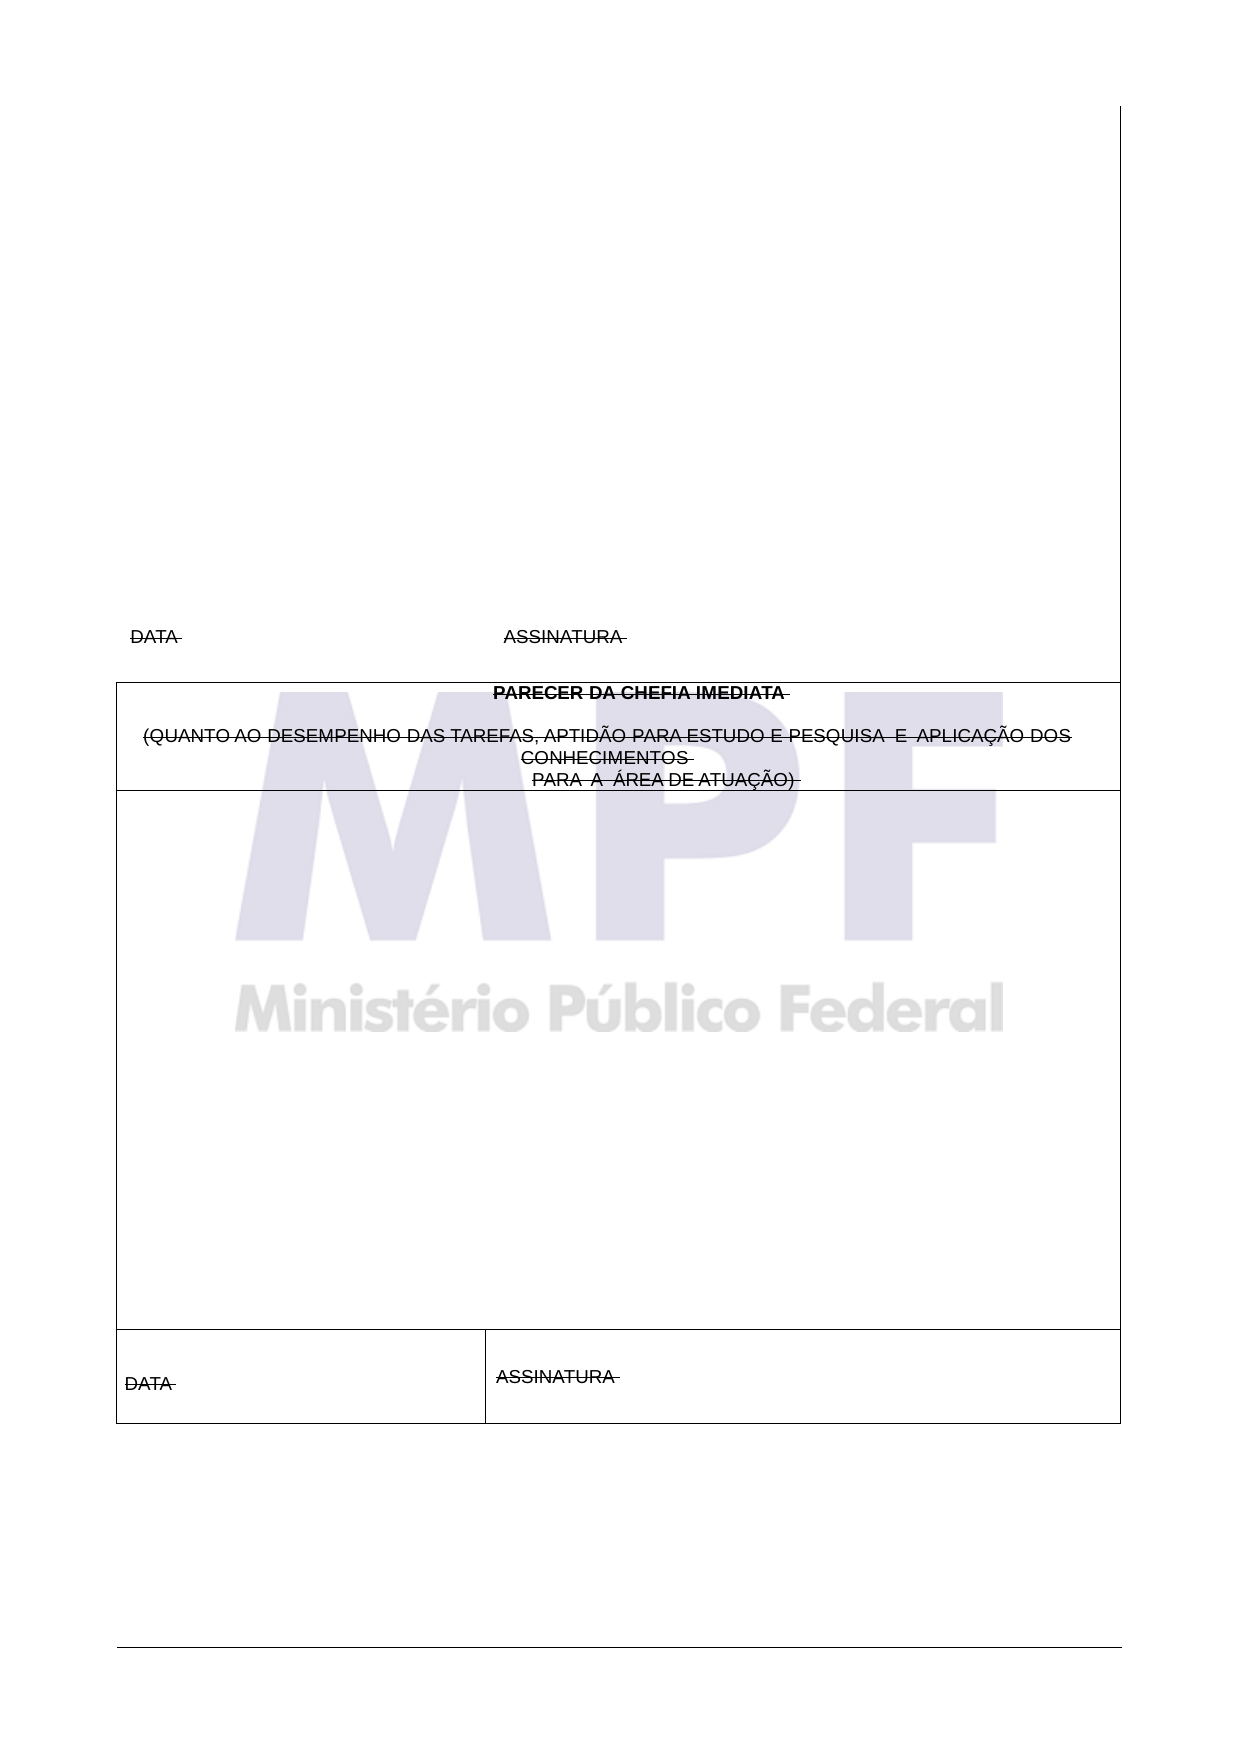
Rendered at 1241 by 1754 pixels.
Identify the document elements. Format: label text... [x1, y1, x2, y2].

table_cell ASSINATURA [485, 591, 1120, 682]
table_cell DATA [116, 591, 485, 682]
table_cell ASSINATURA [486, 1330, 1120, 1423]
table_cell PARECER DA CHEFIA IMEDIATA (QUANTO AO DESEMPENHO DAS TAREFAS, APTIDÃO PARA ESTUDO E PESQUISA E APLICAÇÃO DOS CONHECIMENTOS PARA A ÁREA DE ATUAÇÃO) [117, 683, 1120, 790]
table_cell DATA [117, 1330, 485, 1423]
table_cell [117, 791, 1120, 1329]
table_header [116, 106, 1120, 591]
